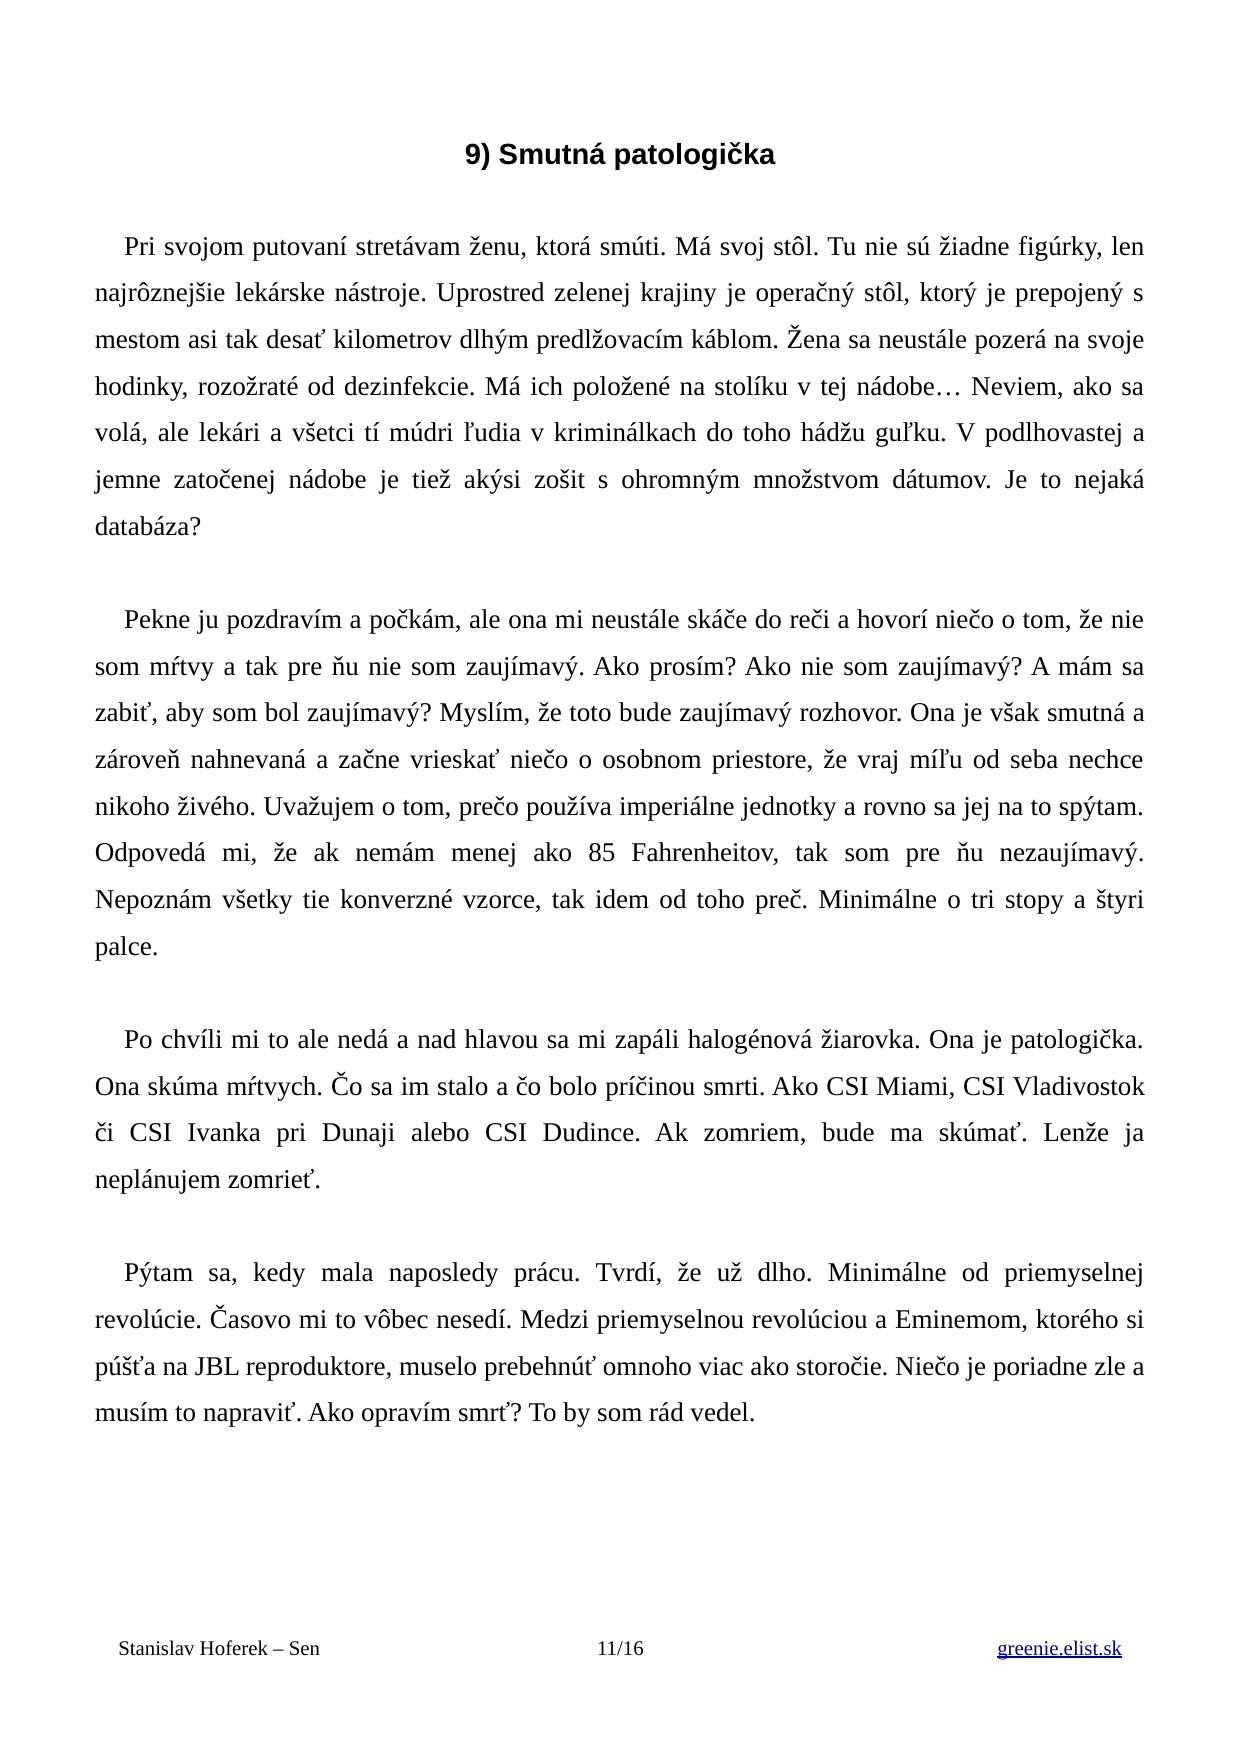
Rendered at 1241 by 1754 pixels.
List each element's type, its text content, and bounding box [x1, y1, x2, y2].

subtitle 9) Smutná patologička [94, 137, 1146, 171]
text Pekne ju pozdravím a počkám, ale ona mi neustále skáče do reči a hovorí niečo o tom, že nie som mŕtvy a tak pre ňu nie som zaujímavý. Ako prosím? Ako nie som zaujímavý? A mám sa zabiť, aby som bol zaujímavý? Myslím, že toto bude zaujímavý rozhovor. Ona je však smutná a zároveň nahnevaná a začne vrieskať niečo o osobnom priestore, že vraj míľu od seba nechce nikoho živého. Uvažujem o tom, prečo používa imperiálne jednotky a rovno sa jej na to spýtam. Odpovedá mi, že ak nemám menej ako 85 Fahrenheitov, tak som pre ňu nezaujímavý. Nepoznám všetky tie konverzné vzorce, tak idem od toho preč. Minimálne o tri stopy a štyri palce. [94, 603, 1146, 961]
text Pri svojom putovaní stretávam ženu, ktorá smúti. Má svoj stôl. Tu nie sú žiadne figúrky, len najrôznejšie lekárske nástroje. Uprostred zelenej krajiny je operačný stôl, ktorý je prepojený s mestom asi tak desať kilometrov dlhým predlžovacím káblom. Žena sa neustále pozerá na svoje hodinky, rozožraté od dezinfekcie. Má ich položené na stolíku v tej nádobe… Neviem, ako sa volá, ale lekári a všetci tí múdri ľudia v kriminálkach do toho hádžu guľku. V podlhovastej a jemne zatočenej nádobe je tiež akýsi zošit s ohromným množstvom dátumov. Je to nejaká databáza? [94, 229, 1146, 541]
text Po chvíli mi to ale nedá a nad hlavou sa mi zapáli halogénová žiarovka. Ona je patologička. Ona skúma mŕtvych. Čo sa im stalo a čo bolo príčinou smrti. Ako CSI Miami, CSI Vladivostok či CSI Ivanka pri Dunaji alebo CSI Dudince. Ak zomriem, bude ma skúmať. Lenže ja neplánujem zomrieť. [94, 1023, 1146, 1194]
text Pýtam sa, kedy mala naposledy prácu. Tvrdí, že už dlho. Minimálne od priemyselnej revolúcie. Časovo mi to vôbec nesedí. Medzi priemyselnou revolúciou a Eminemom, ktorého si púšťa na JBL reproduktore, muselo prebehnúť omnoho viac ako storočie. Niečo je poriadne zle a musím to napraviť. Ako opravím smrť? To by som rád vedel. [94, 1256, 1146, 1427]
